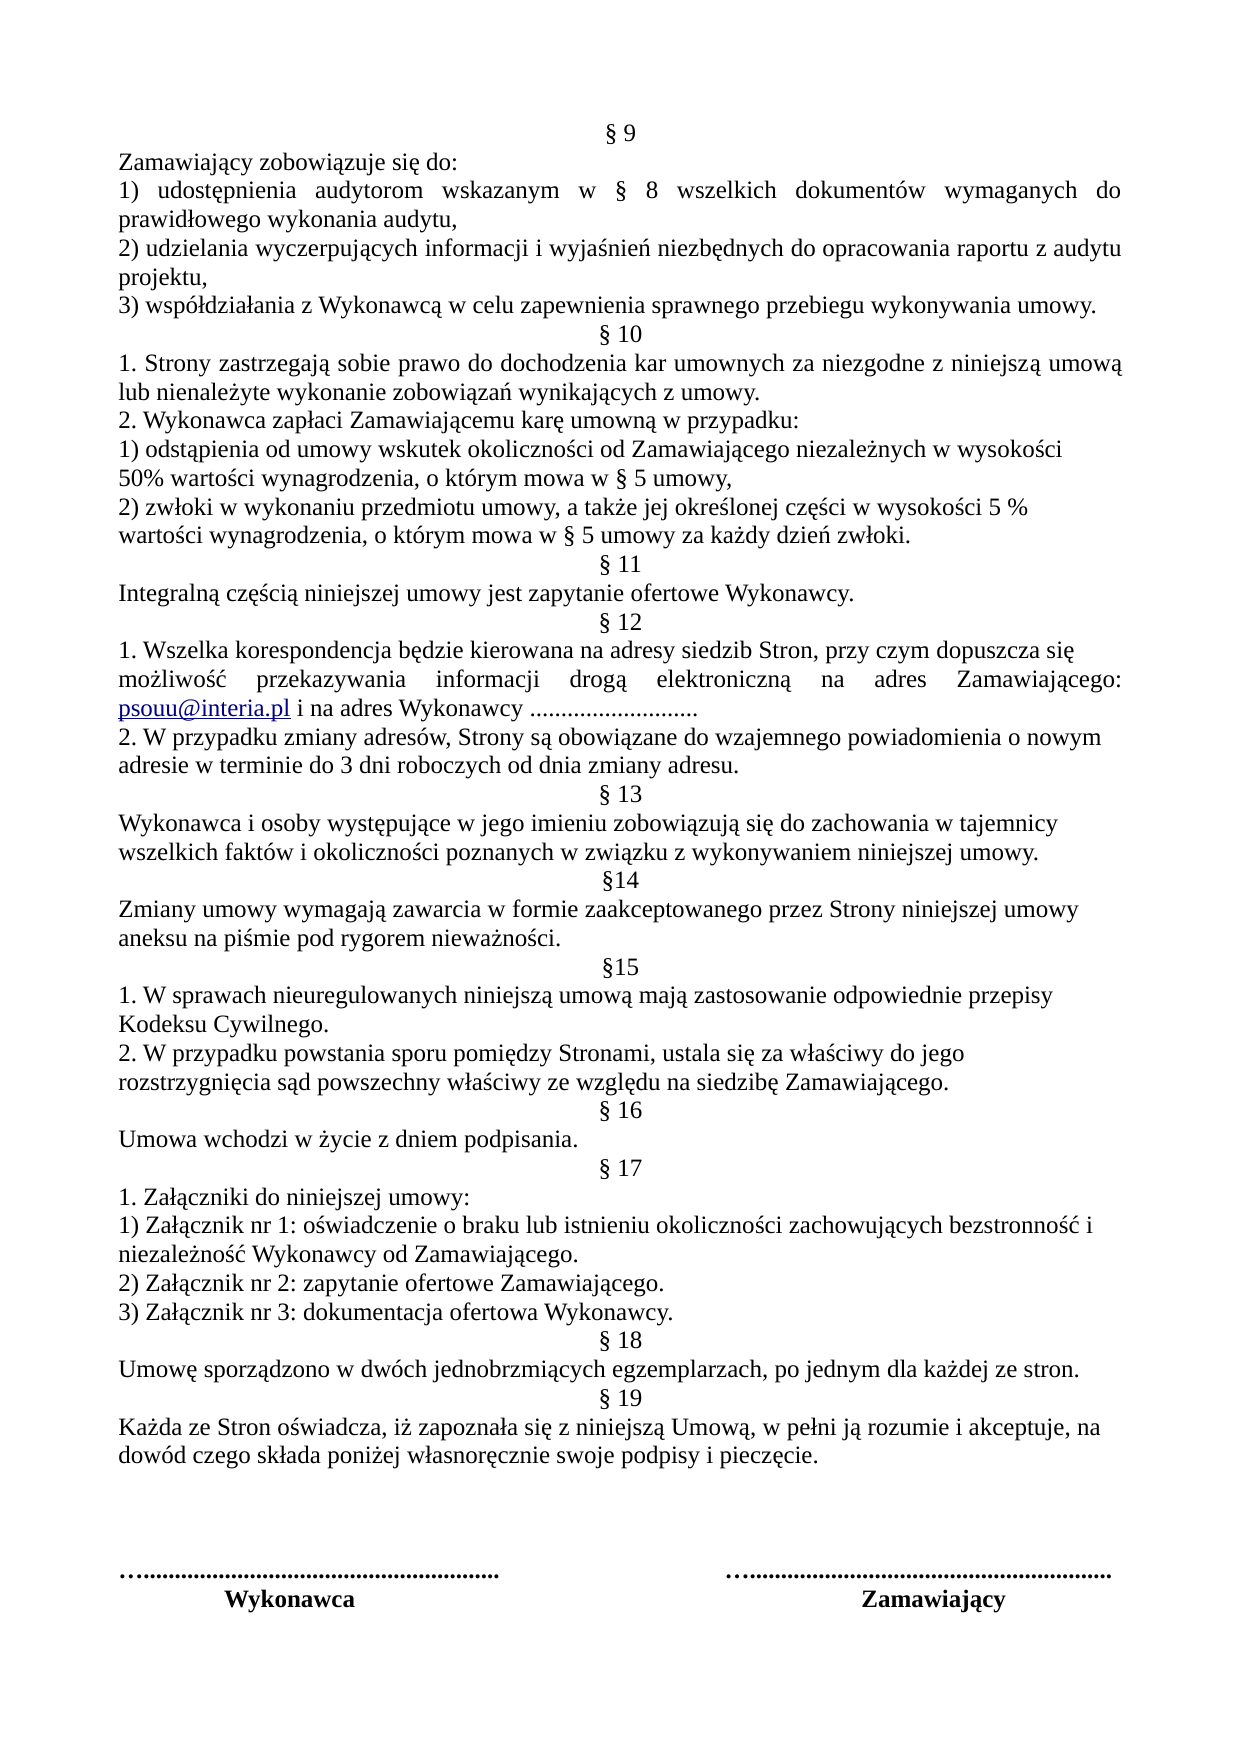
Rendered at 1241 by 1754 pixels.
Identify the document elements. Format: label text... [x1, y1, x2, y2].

text 50% wartości wynagrodzenia, o którym mowa w § 5 umowy, [118, 463, 1122, 492]
text Umowę sporządzono w dwóch jednobrzmiących egzemplarzach, po jednym dla każdej ze stron. [118, 1354, 1122, 1383]
text Integralną częścią niniejszej umowy jest zapytanie ofertowe Wykonawcy. [118, 578, 1122, 607]
text …......................................................... ….......................................................... [118, 1556, 1122, 1584]
text 2. W przypadku zmiany adresów, Strony są obowiązane do wzajemnego powiadomienia o nowym [118, 722, 1122, 751]
text 3) Załącznik nr 3: dokumentacja ofertowa Wykonawcy. [118, 1297, 1122, 1326]
text 1. Wszelka korespondencja będzie kierowana na adresy siedzib Stron, przy czym dopuszcza się [118, 636, 1122, 664]
text 1) odstąpienia od umowy wskutek okoliczności od Zamawiającego niezależnych w wysokości [118, 434, 1122, 463]
text § 9 [118, 118, 1122, 147]
text Zamawiający zobowiązuje się do: [118, 147, 1122, 176]
text adresie w terminie do 3 dni roboczych od dnia zmiany adresu. [118, 751, 1122, 779]
text 1) udostępnienia audytorom wskazanym w § 8 wszelkich dokumentów wymaganych do prawidłowego wykonania audytu, [118, 176, 1122, 233]
text Wykonawca Zamawiający [118, 1584, 1122, 1613]
text 1) Załącznik nr 1: oświadczenie o braku lub istnieniu okoliczności zachowujących bezstronność i niezależność Wykonawcy od Zamawiającego. [118, 1211, 1122, 1268]
text § 16 [118, 1096, 1122, 1124]
text 1. W sprawach nieuregulowanych niniejszą umową mają zastosowanie odpowiednie przepisy [118, 981, 1122, 1009]
text 2) zwłoki w wykonaniu przedmiotu umowy, a także jej określonej części w wysokości 5 % [118, 492, 1122, 521]
text wszelkich faktów i okoliczności poznanych w związku z wykonywaniem niniejszej umowy. [118, 837, 1122, 866]
text aneksu na piśmie pod rygorem nieważności. [118, 923, 1122, 952]
text §14 [118, 866, 1122, 894]
text Zmiany umowy wymagają zawarcia w formie zaakceptowanego przez Strony niniejszej umowy [118, 894, 1122, 923]
text § 12 [118, 607, 1122, 636]
text 2) udzielania wyczerpujących informacji i wyjaśnień niezbędnych do opracowania raportu z audytu projektu, [118, 233, 1122, 291]
text § 18 [118, 1326, 1122, 1354]
text § 19 [118, 1383, 1122, 1412]
text dowód czego składa poniżej własnoręcznie swoje podpisy i pieczęcie. [118, 1441, 1122, 1469]
text Wykonawca i osoby występujące w jego imieniu zobowiązują się do zachowania w tajemnicy [118, 808, 1122, 837]
text Każda ze Stron oświadcza, iż zapoznała się z niniejszą Umową, w pełni ją rozumie i akceptuje, na [118, 1412, 1122, 1441]
text 3) współdziałania z Wykonawcą w celu zapewnienia sprawnego przebiegu wykonywania umowy. [118, 291, 1122, 319]
text § 17 [118, 1153, 1122, 1182]
text Umowa wchodzi w życie z dniem podpisania. [118, 1124, 1122, 1153]
text 1. Strony zastrzegają sobie prawo do dochodzenia kar umownych za niezgodne z niniejszą umową lub nienależyte wykonanie zobowiązań wynikających z umowy. [118, 348, 1122, 406]
text 1. Załączniki do niniejszej umowy: [118, 1182, 1122, 1211]
text 2) Załącznik nr 2: zapytanie ofertowe Zamawiającego. [118, 1268, 1122, 1297]
text § 13 [118, 779, 1122, 808]
text wartości wynagrodzenia, o którym mowa w § 5 umowy za każdy dzień zwłoki. [118, 521, 1122, 549]
text § 10 [118, 319, 1122, 348]
text §15 [118, 952, 1122, 981]
text 2. W przypadku powstania sporu pomiędzy Stronami, ustala się za właściwy do jego rozstrzygnięcia sąd powszechny właściwy ze względu na siedzibę Zamawiającego. [118, 1038, 1122, 1096]
text § 11 [118, 549, 1122, 578]
text 2. Wykonawca zapłaci Zamawiającemu karę umowną w przypadku: [118, 406, 1122, 434]
text możliwość przekazywania informacji drogą elektroniczną na adres Zamawiającego: psouu@interia.pl i na adres Wykonawcy ........................... [118, 664, 1122, 722]
text Kodeksu Cywilnego. [118, 1009, 1122, 1038]
